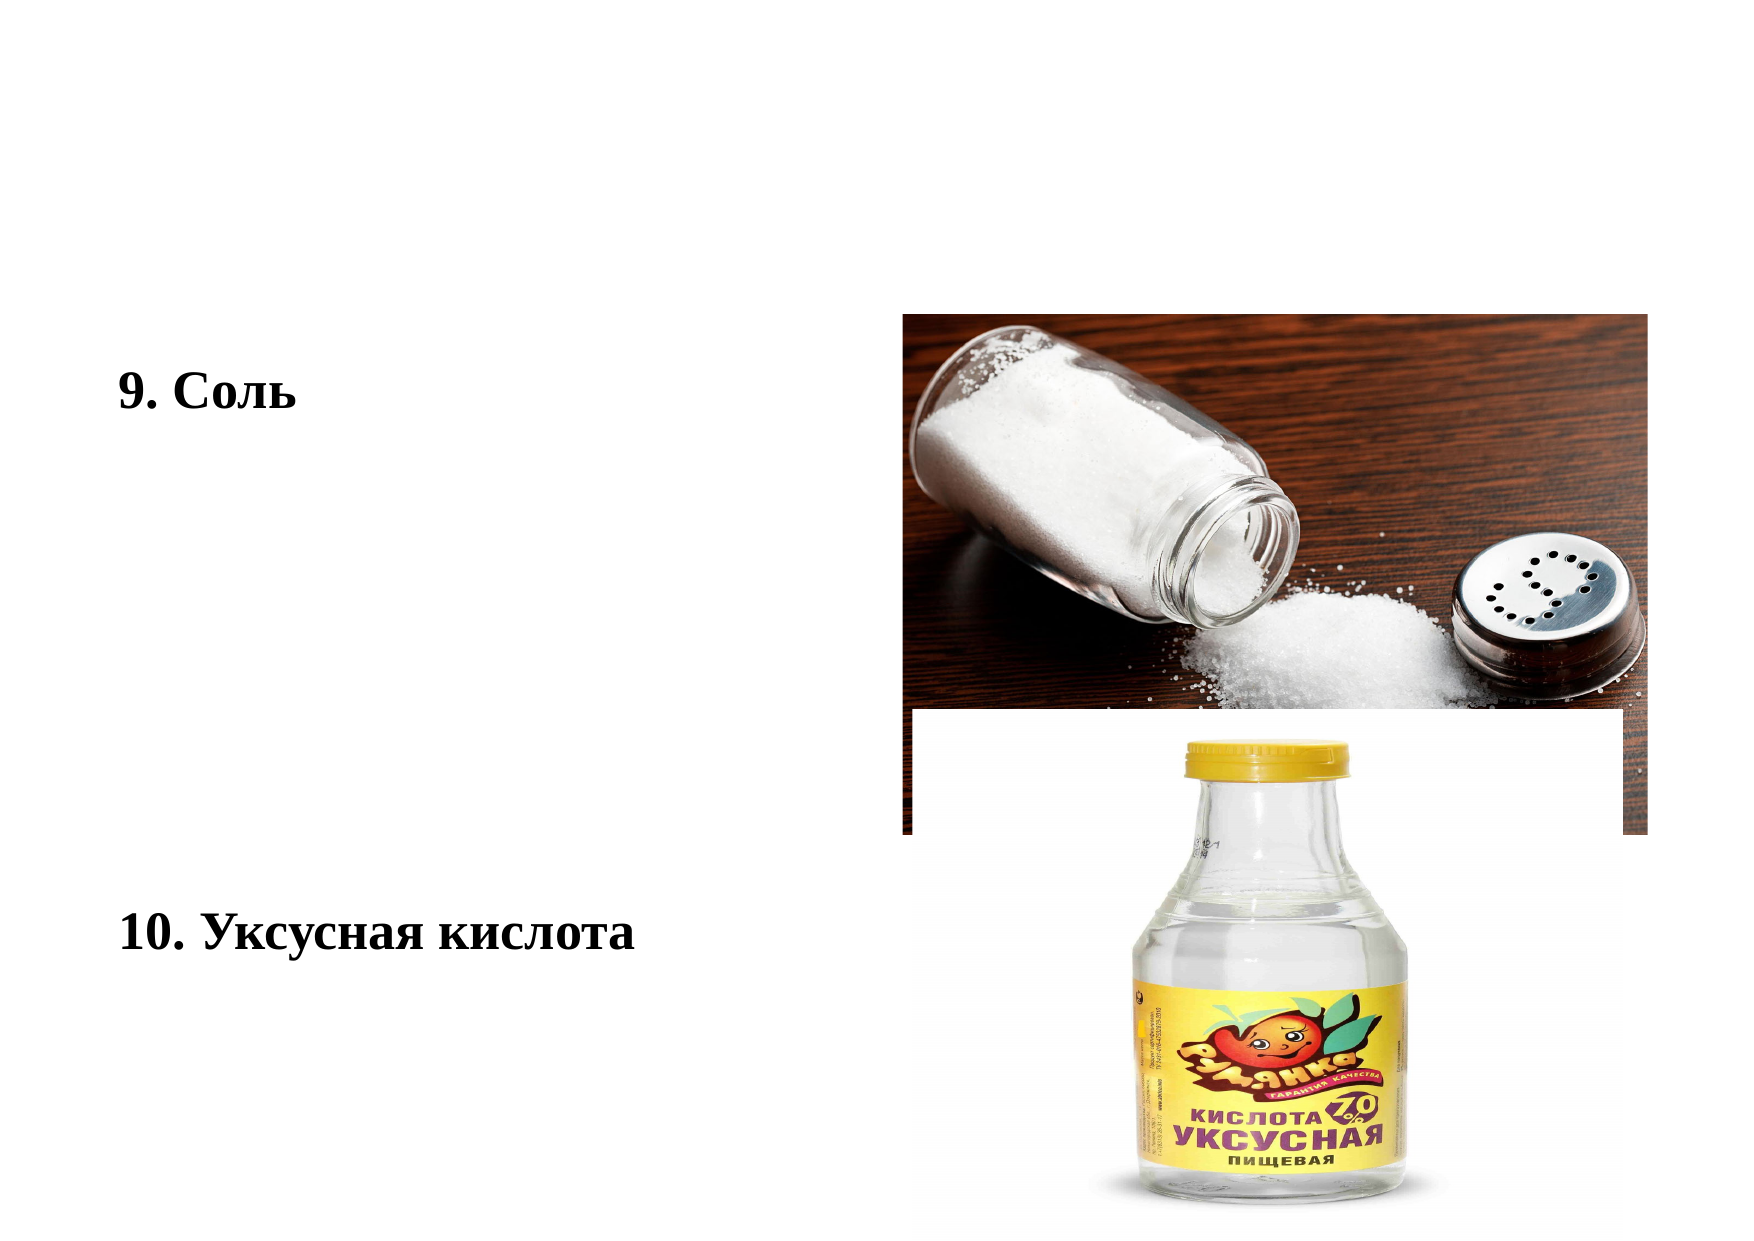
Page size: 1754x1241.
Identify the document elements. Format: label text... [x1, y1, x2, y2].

text [1623, 899, 1636, 961]
picture [902, 314, 1648, 1241]
text 10. Уксусная кислота [118, 899, 912, 961]
text 9. Соль [118, 358, 902, 420]
